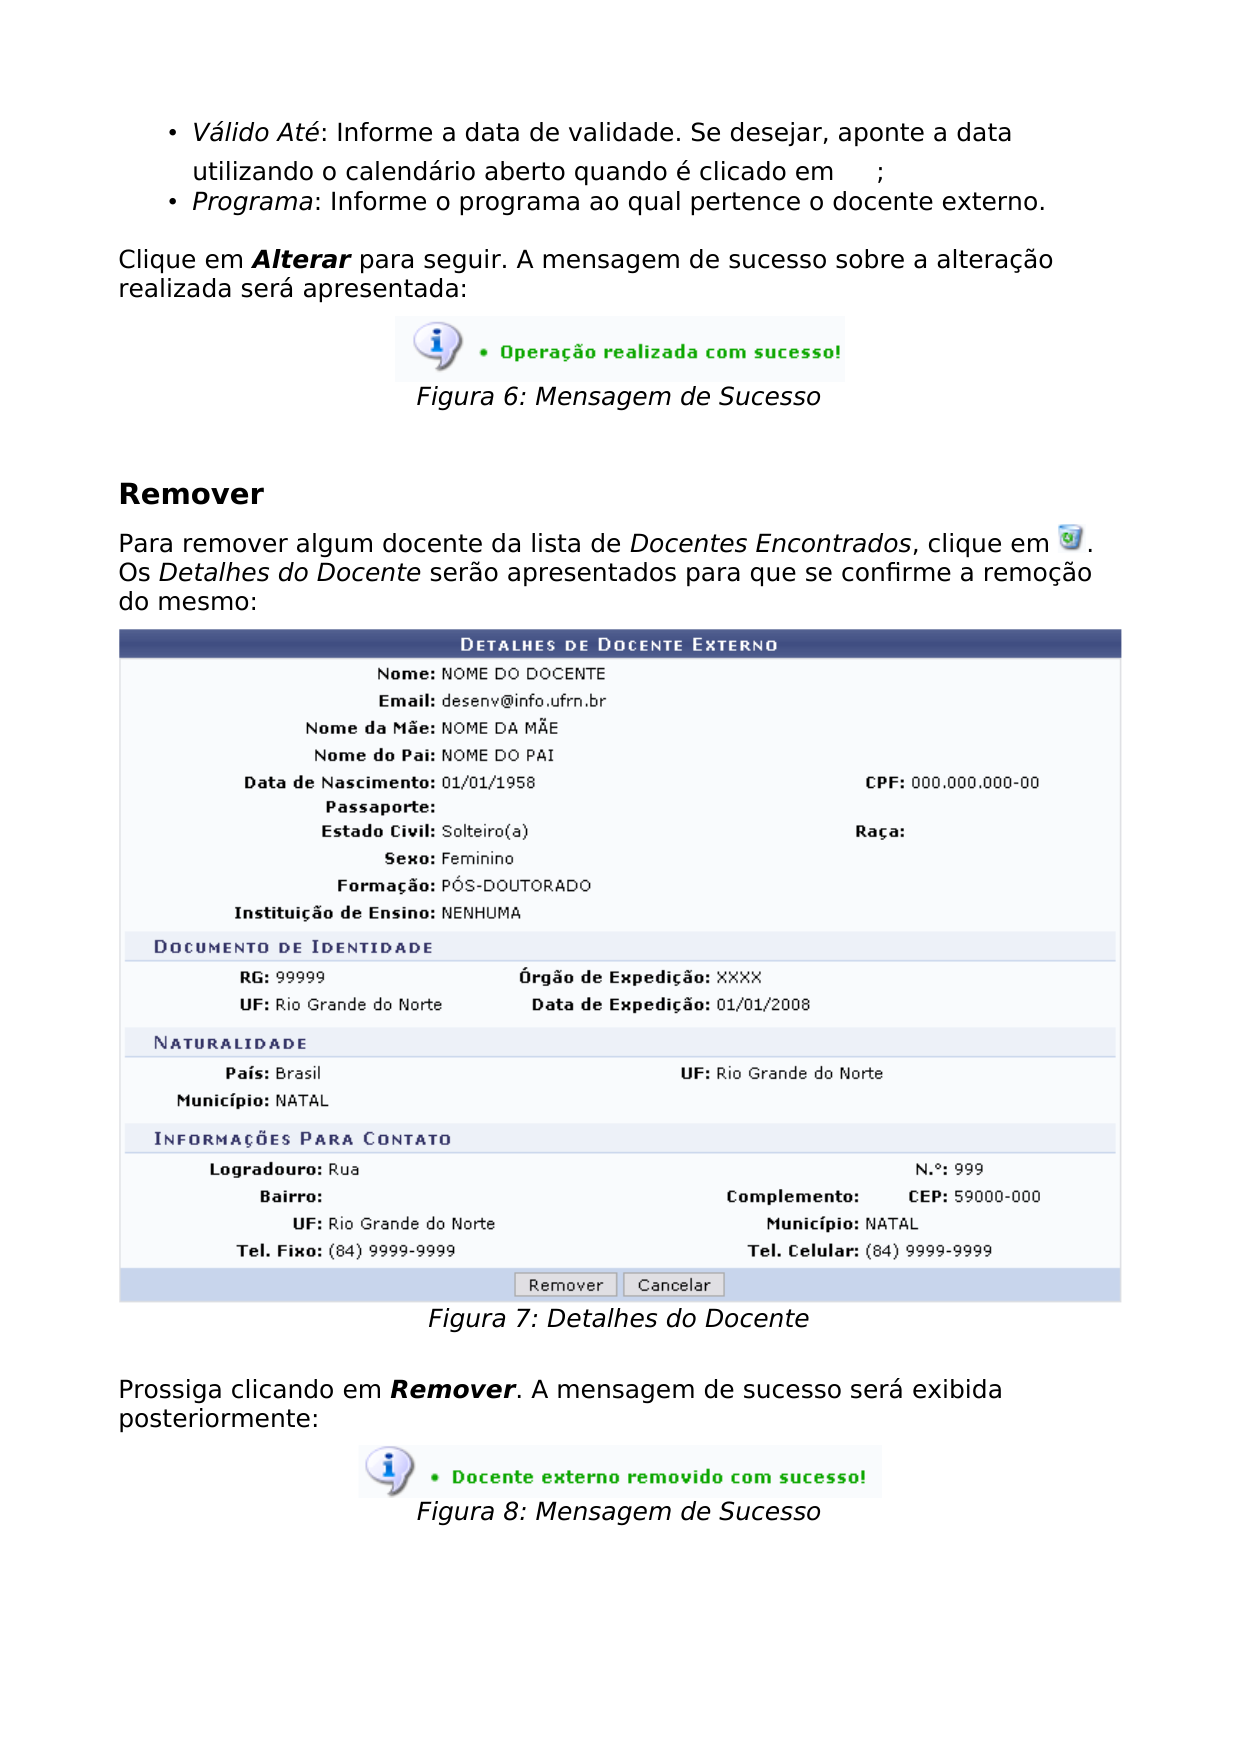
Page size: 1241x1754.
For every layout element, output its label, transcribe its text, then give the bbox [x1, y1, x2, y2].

text Figura 6: Mensagem de Sucesso [395, 382, 845, 411]
text Para remover algum docente da lista de Docentes Encontrados, clique em . Os Detalhes do Docente serão apresentados para que se confirme a remoção do mesmo: [118, 524, 1122, 616]
text Figura 7: Detalhes do Docente [118, 1304, 1122, 1333]
picture [395, 316, 845, 382]
picture [118, 628, 1123, 1304]
text Prossiga clicando em Remover. A mensagem de sucesso será exibida posteriormente: [118, 1375, 1122, 1433]
list Válido Até: Informe a data de validade. Se desejar, aponte a data utilizando o calendário aberto quando é clicado em ; [177, 118, 1122, 187]
text Figura 8: Mensagem de Sucesso [358, 1498, 882, 1526]
text Clique em Alterar para seguir. A mensagem de sucesso sobre a alteração realizada será apresentada: [118, 245, 1122, 304]
picture [358, 1445, 882, 1498]
picture [1057, 524, 1086, 553]
subtitle Remover [118, 478, 1122, 512]
list Programa: Informe o programa ao qual pertence o docente externo. [177, 187, 1122, 216]
